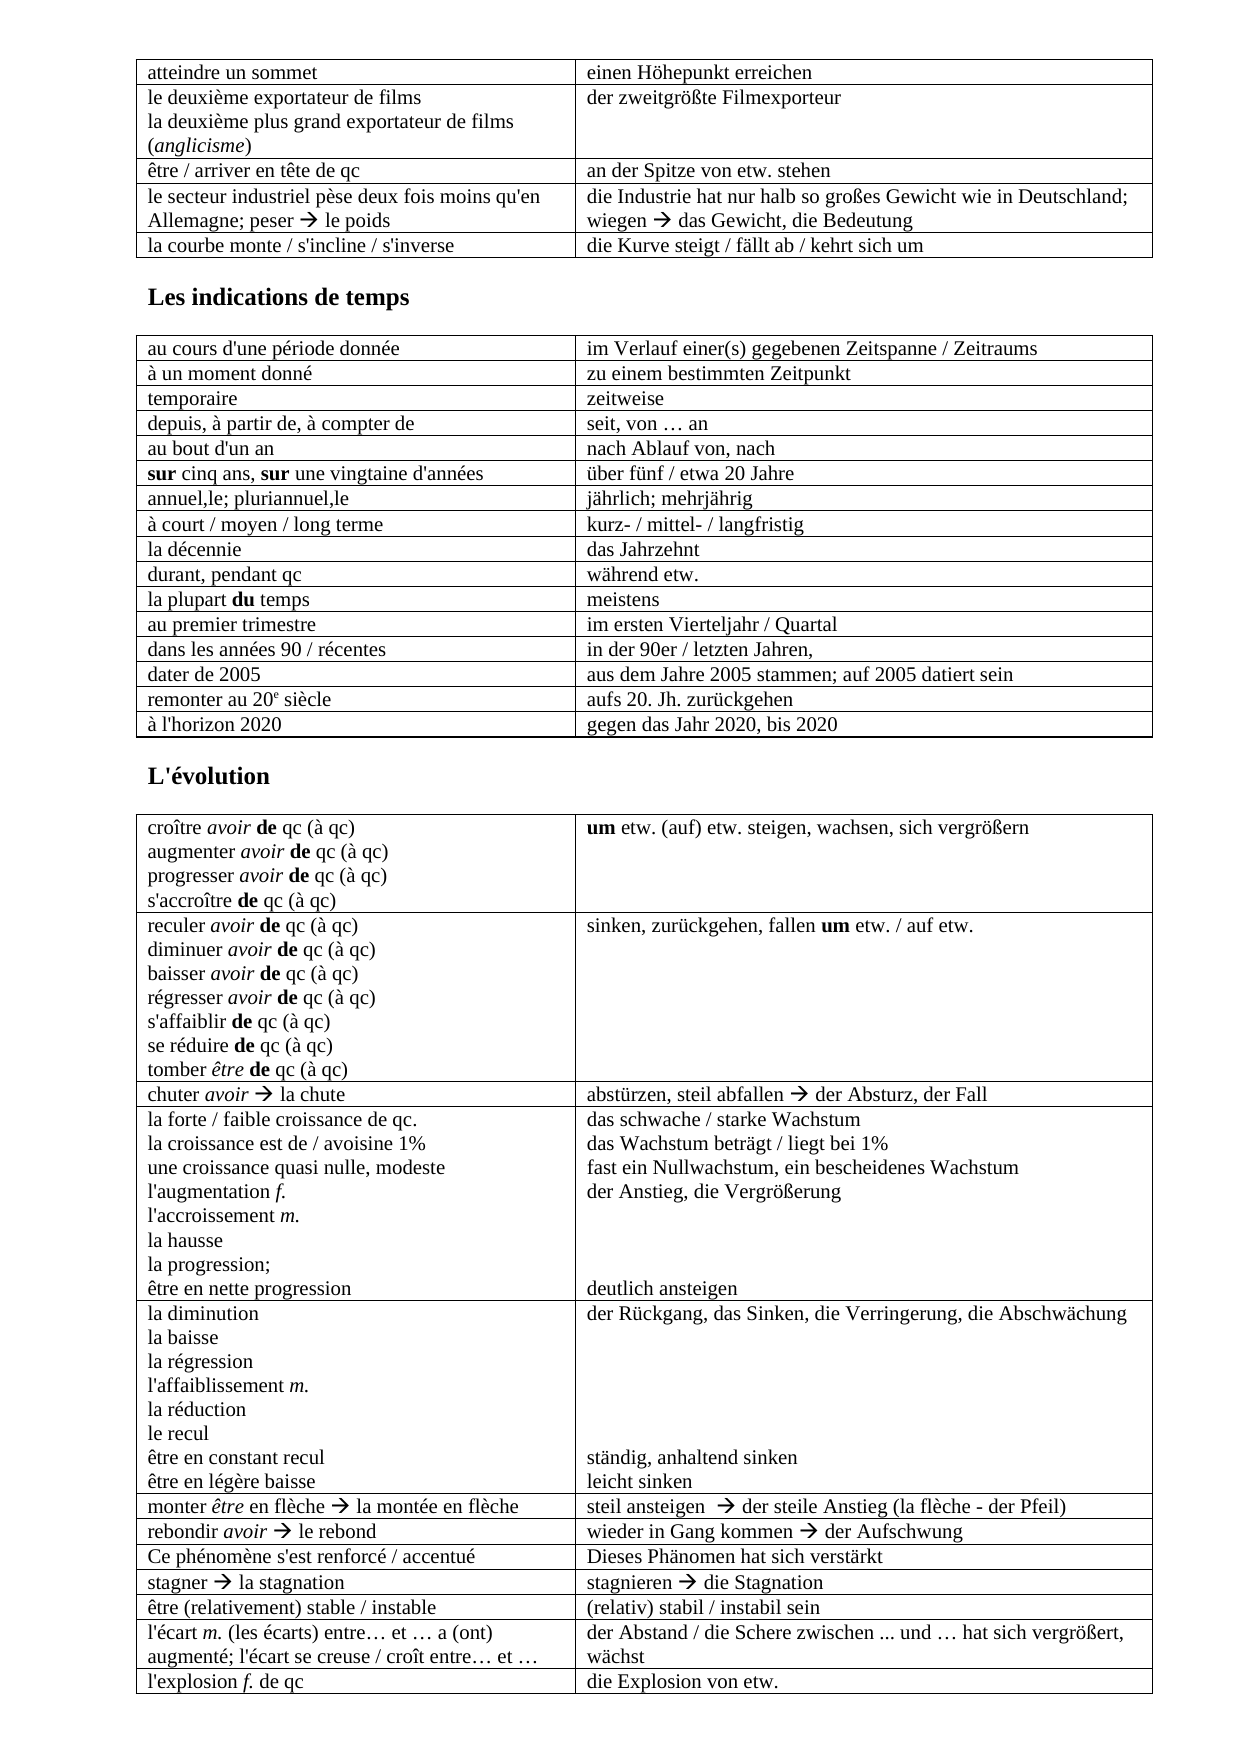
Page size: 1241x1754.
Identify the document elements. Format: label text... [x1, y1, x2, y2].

text L'évolution [148, 761, 1152, 790]
table_cell während etw. [576, 562, 1152, 586]
table_cell zu einem bestimmten Zeitpunkt [576, 361, 1152, 385]
table_cell einen Höhepunkt erreichen [576, 60, 1152, 84]
table_cell die Kurve steigt / fällt ab / kehrt sich um [576, 233, 1152, 257]
table_cell wieder in Gang kommen  der Aufschwung [576, 1519, 1152, 1543]
table_cell steil ansteigen  der steile Anstieg (la flèche - der Pfeil) [576, 1494, 1152, 1518]
table_cell nach Ablauf von, nach [576, 436, 1152, 460]
table_cell jährlich; mehrjährig [576, 486, 1152, 510]
table_cell im ersten Vierteljahr / Quartal [576, 612, 1152, 636]
table_cell à court / moyen / long terme [137, 511, 575, 536]
table_cell gegen das Jahr 2020, bis 2020 [576, 712, 1152, 736]
table_cell in der 90er / letzten Jahren, [576, 637, 1152, 661]
table_cell die Explosion von etw. [576, 1669, 1152, 1693]
table_cell Dieses Phänomen hat sich verstärkt [576, 1545, 1152, 1568]
table_cell sur cinq ans, sur une vingtaine d'années [137, 461, 575, 485]
table_cell le deuxième exportateur de films la deuxième plus grand exportateur de films (anglicisme) [137, 85, 575, 157]
table_cell monter être en flèche  la montée en flèche [137, 1494, 575, 1518]
table_cell dater de 2005 [137, 662, 575, 686]
table_cell meistens [576, 587, 1152, 611]
table_cell stagner  la stagnation [137, 1570, 575, 1594]
table_cell l'écart m. (les écarts) entre… et … a (ont) augmenté; l'écart se creuse / croît entre… et … [137, 1620, 575, 1668]
table_cell temporaire [137, 386, 575, 410]
table_cell être (relativement) stable / instable [137, 1595, 575, 1619]
table_cell der Rückgang, das Sinken, die Verringerung, die Abschwächung ständig, anhaltend sinken leicht sinken [576, 1301, 1152, 1493]
table_cell abstürzen, steil abfallen  der Absturz, der Fall [576, 1082, 1152, 1106]
table_cell le secteur industriel pèse deux fois moins qu'en Allemagne; peser  le poids [137, 184, 575, 232]
table_cell l'explosion f. de qc [137, 1669, 575, 1693]
table_cell zeitweise [576, 386, 1152, 410]
table_cell sinken, zurückgehen, fallen um etw. / auf etw. [576, 913, 1152, 1081]
table_cell annuel,le; pluriannuel,le [137, 486, 575, 510]
table_cell au bout d'un an [137, 436, 575, 460]
table_cell das schwache / starke Wachstum das Wachstum beträgt / liegt bei 1% fast ein Nullwachstum, ein bescheidenes Wachstum der Anstieg, die Vergrößerung deutlich ansteigen [576, 1107, 1152, 1300]
table_cell durant, pendant qc [137, 562, 575, 586]
table_cell der Abstand / die Schere zwischen ... und … hat sich vergrößert, wächst [576, 1620, 1152, 1668]
table_cell aus dem Jahre 2005 stammen; auf 2005 datiert sein [576, 662, 1152, 686]
table_cell depuis, à partir de, à compter de [137, 411, 575, 435]
table_cell la diminution la baisse la régression l'affaiblissement m. la réduction le recul être en constant recul être en légère baisse [137, 1301, 575, 1493]
table_header um etw. (auf) etw. steigen, wachsen, sich vergrößern [576, 815, 1152, 912]
table_cell die Industrie hat nur halb so großes Gewicht wie in Deutschland; wiegen  das Gewicht, die Bedeutung [576, 184, 1152, 232]
table_cell au premier trimestre [137, 612, 575, 636]
table_header au cours d'une période donnée [137, 336, 575, 360]
table_cell über fünf / etwa 20 Jahre [576, 461, 1152, 485]
table_cell la courbe monte / s'incline / s'inverse [137, 233, 575, 257]
table_cell à l'horizon 2020 [137, 712, 575, 736]
table_cell remonter au 20e siècle [137, 687, 575, 711]
table_cell (relativ) stabil / instabil sein [576, 1595, 1152, 1619]
table_cell das Jahrzehnt [576, 537, 1152, 561]
table_header im Verlauf einer(s) gegebenen Zeitspanne / Zeitraums [576, 336, 1152, 360]
table_header croître avoir de qc (à qc) augmenter avoir de qc (à qc) progresser avoir de qc (à qc) s'accroître de qc (à qc) [137, 815, 575, 912]
table_cell être / arriver en tête de qc [137, 159, 575, 182]
table_cell reculer avoir de qc (à qc) diminuer avoir de qc (à qc) baisser avoir de qc (à qc) régresser avoir de qc (à qc) s'affaiblir de qc (à qc) se réduire de qc (à qc) tomber être de qc (à qc) [137, 913, 575, 1081]
table_cell atteindre un sommet [137, 60, 575, 84]
table_cell la forte / faible croissance de qc. la croissance est de / avoisine 1% une croissance quasi nulle, modeste l'augmentation f. l'accroissement m. la hausse la progression; être en nette progression [137, 1107, 575, 1300]
table_cell à un moment donné [137, 361, 575, 385]
table_cell an der Spitze von etw. stehen [576, 159, 1152, 182]
table_cell stagnieren  die Stagnation [576, 1570, 1152, 1594]
table_cell kurz- / mittel- / langfristig [576, 511, 1152, 536]
table_cell rebondir avoir  le rebond [137, 1519, 575, 1543]
text Les indications de temps [148, 282, 1152, 311]
table_cell dans les années 90 / récentes [137, 637, 575, 661]
table_cell der zweitgrößte Filmexporteur [576, 85, 1152, 157]
table_cell la plupart du temps [137, 587, 575, 611]
table_cell la décennie [137, 537, 575, 561]
table_cell aufs 20. Jh. zurückgehen [576, 687, 1152, 711]
table_cell Ce phénomène s'est renforcé / accentué [137, 1545, 575, 1568]
table_cell chuter avoir  la chute [137, 1082, 575, 1106]
table_cell seit, von … an [576, 411, 1152, 435]
